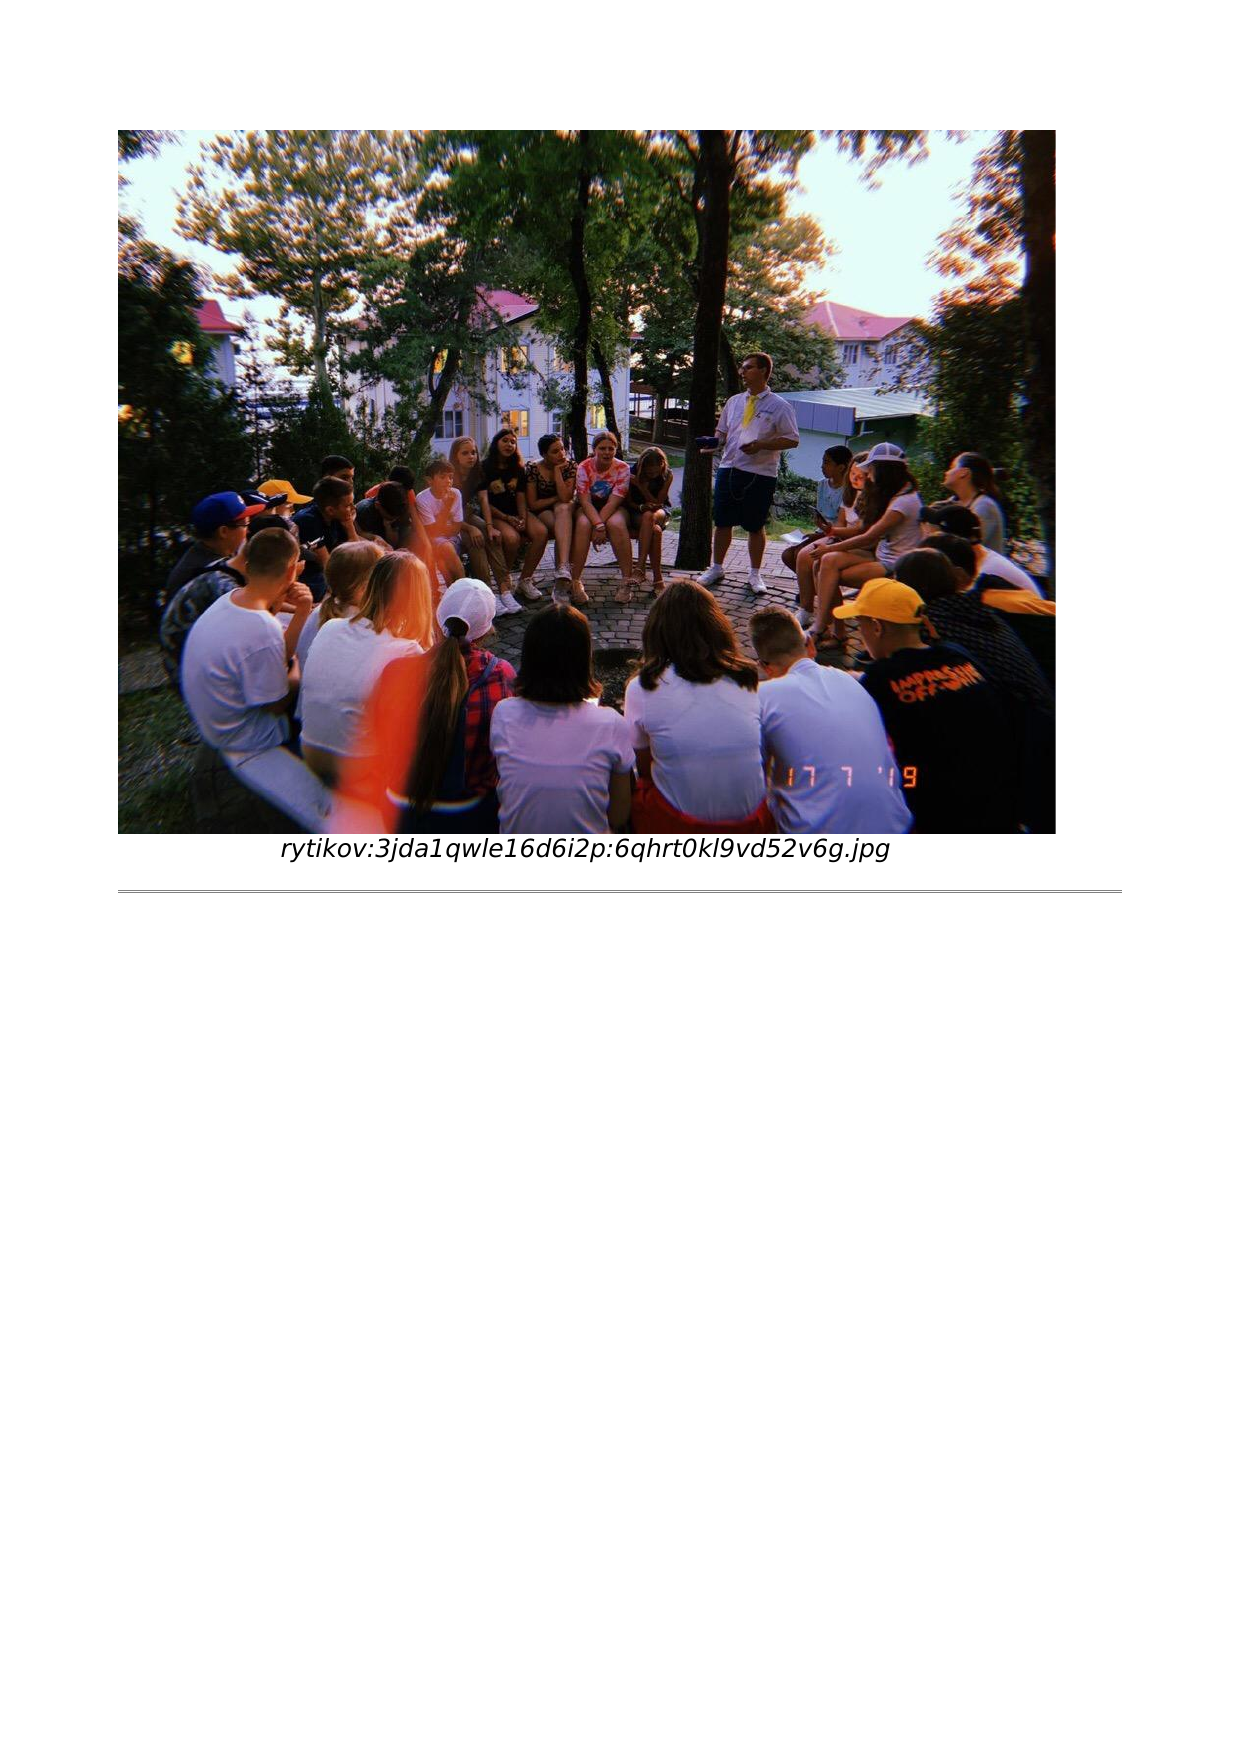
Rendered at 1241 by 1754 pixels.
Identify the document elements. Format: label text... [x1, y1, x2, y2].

picture [118, 130, 1056, 834]
text rytikov:3jda1qwle16d6i2p:6qhrt0kl9vd52v6g.jpg [118, 834, 1056, 863]
